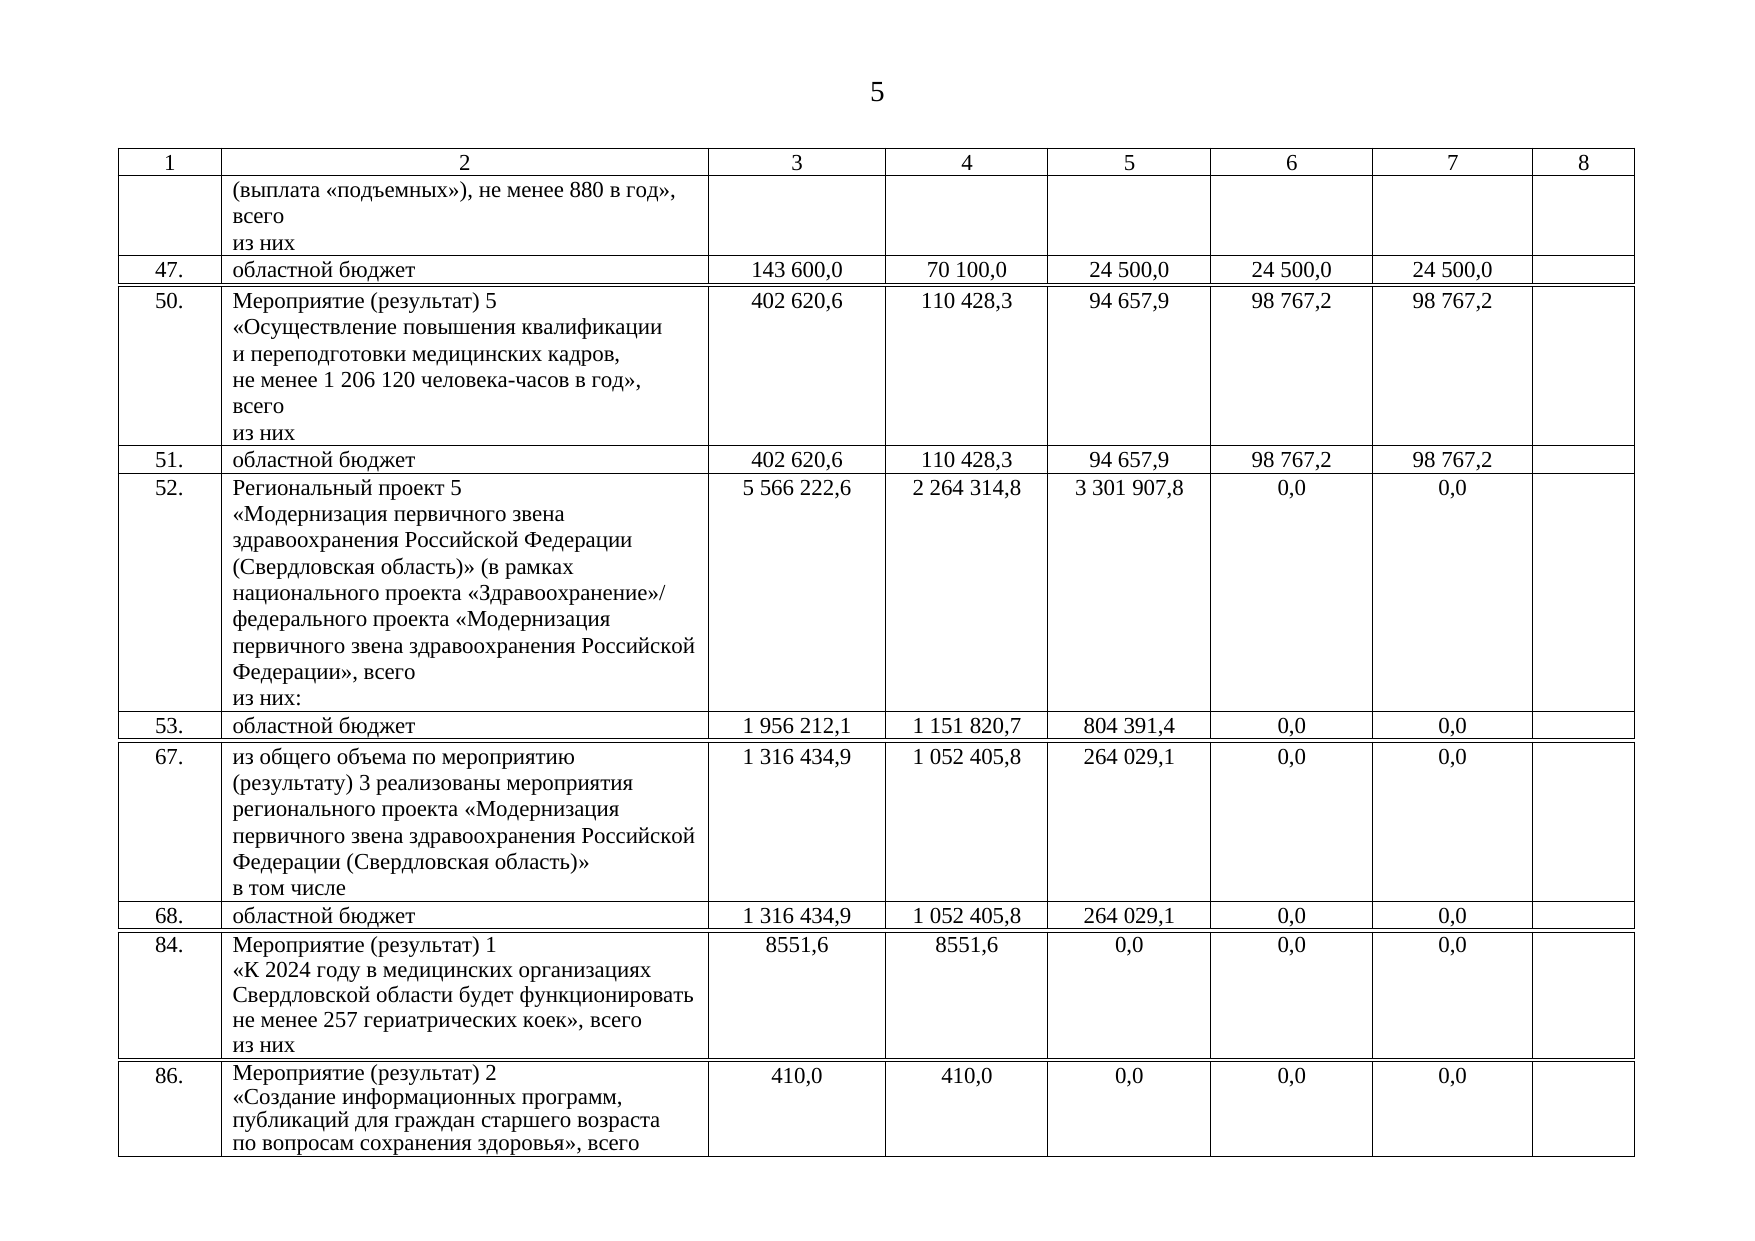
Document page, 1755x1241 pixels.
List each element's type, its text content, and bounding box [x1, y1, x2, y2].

table_cell [119, 176, 221, 255]
table_cell 98 767,2 [1373, 446, 1532, 473]
table_cell из общего объема по мероприятию (результату) 3 реализованы мероприятия регионального проекта «Модернизация первичного звена здравоохранения Российской Федерации (Свердловская область)» в том числе [222, 743, 708, 901]
table_cell 50. [119, 287, 221, 445]
table_cell 0,0 [1373, 1062, 1532, 1156]
table_cell 51. [119, 446, 221, 473]
table_cell [1533, 256, 1634, 283]
table_cell 1 151 820,7 [886, 712, 1047, 738]
table_cell 98 767,2 [1211, 446, 1372, 473]
table_cell 98 767,2 [1373, 287, 1532, 445]
table_cell 94 657,9 [1048, 287, 1210, 445]
table_cell 0,0 [1373, 933, 1532, 1058]
table_cell 52. [119, 474, 221, 711]
table_cell 0,0 [1048, 1062, 1210, 1156]
table_cell [1533, 474, 1634, 711]
table_cell Мероприятие (результат) 2 «Создание информационных программ, публикаций для граждан старшего возраста по вопросам сохранения здоровья», всего [222, 1062, 708, 1156]
table_cell областной бюджет [222, 446, 708, 473]
table_header 8 [1533, 149, 1634, 175]
table_cell 0,0 [1048, 933, 1210, 1058]
table_cell 0,0 [1211, 743, 1372, 901]
table_cell 53. [119, 712, 221, 738]
table_cell 3 301 907,8 [1048, 474, 1210, 711]
table_cell областной бюджет [222, 256, 708, 283]
table_cell 402 620,6 [709, 446, 885, 473]
table_cell 0,0 [1211, 1062, 1372, 1156]
table_header 2 [222, 149, 708, 175]
table_cell областной бюджет [222, 902, 708, 928]
table_cell 5 566 222,6 [709, 474, 885, 711]
table_cell 70 100,0 [886, 256, 1047, 283]
table_cell 0,0 [1211, 933, 1372, 1058]
table_cell 98 767,2 [1211, 287, 1372, 445]
table_cell 1 956 212,1 [709, 712, 885, 738]
table_cell 1 316 434,9 [709, 902, 885, 928]
table_cell [1533, 176, 1634, 255]
table_cell [886, 176, 1047, 255]
table_cell Региональный проект 5 «Модернизация первичного звена здравоохранения Российской Федерации (Свердловская область)» (в рамках национального проекта «Здравоохранение»/ федерального проекта «Модернизация первичного звена здравоохранения Российской Федерации», всего из них: [222, 474, 708, 711]
table_cell 24 500,0 [1373, 256, 1532, 283]
table_cell [1533, 1062, 1634, 1156]
table_cell [1533, 287, 1634, 445]
table_cell 264 029,1 [1048, 902, 1210, 928]
table_cell 68. [119, 902, 221, 928]
table_cell [1533, 933, 1634, 1058]
table_cell 0,0 [1211, 712, 1372, 738]
table_header 4 [886, 149, 1047, 175]
table_cell 143 600,0 [709, 256, 885, 283]
table_cell 67. [119, 743, 221, 901]
table_cell 8551,6 [709, 933, 885, 1058]
table_cell 110 428,3 [886, 287, 1047, 445]
table_cell [1533, 743, 1634, 901]
table_cell 2 264 314,8 [886, 474, 1047, 711]
table_cell [1373, 176, 1532, 255]
table_cell 0,0 [1373, 712, 1532, 738]
table_cell 110 428,3 [886, 446, 1047, 473]
table_cell [1048, 176, 1210, 255]
table_cell 47. [119, 256, 221, 283]
table_header 5 [1048, 149, 1210, 175]
table_cell 264 029,1 [1048, 743, 1210, 901]
table_cell 1 316 434,9 [709, 743, 885, 901]
table_cell 1 052 405,8 [886, 902, 1047, 928]
table_cell 1 052 405,8 [886, 743, 1047, 901]
table_cell 94 657,9 [1048, 446, 1210, 473]
table_cell [1211, 176, 1372, 255]
table_cell Мероприятие (результат) 1 «К 2024 году в медицинских организациях Свердловской области будет функционировать не менее 257 гериатрических коек», всего из них [222, 933, 708, 1058]
table_cell 804 391,4 [1048, 712, 1210, 738]
table_cell 0,0 [1373, 743, 1532, 901]
table_cell 84. [119, 933, 221, 1058]
table_cell [1533, 446, 1634, 473]
table_cell 8551,6 [886, 933, 1047, 1058]
table_cell 0,0 [1373, 902, 1532, 928]
table_header 3 [709, 149, 885, 175]
table_cell 24 500,0 [1211, 256, 1372, 283]
table_cell 86. [119, 1062, 221, 1156]
table_cell [1533, 712, 1634, 738]
table_cell [1533, 902, 1634, 928]
table_cell [709, 176, 885, 255]
table_header 7 [1373, 149, 1532, 175]
table_cell 410,0 [886, 1062, 1047, 1156]
table_cell 0,0 [1211, 902, 1372, 928]
table_header 6 [1211, 149, 1372, 175]
table_cell 24 500,0 [1048, 256, 1210, 283]
table_cell Мероприятие (результат) 5 «Осуществление повышения квалификации и переподготовки медицинских кадров, не менее 1 206 120 человека-часов в год», всего из них [222, 287, 708, 445]
table_header 1 [119, 149, 221, 175]
table_cell (выплата «подъемных»), не менее 880 в год», всего из них [222, 176, 708, 255]
table_cell 410,0 [709, 1062, 885, 1156]
table_cell 402 620,6 [709, 287, 885, 445]
table_cell 0,0 [1211, 474, 1372, 711]
table_cell областной бюджет [222, 712, 708, 738]
table_cell 0,0 [1373, 474, 1532, 711]
